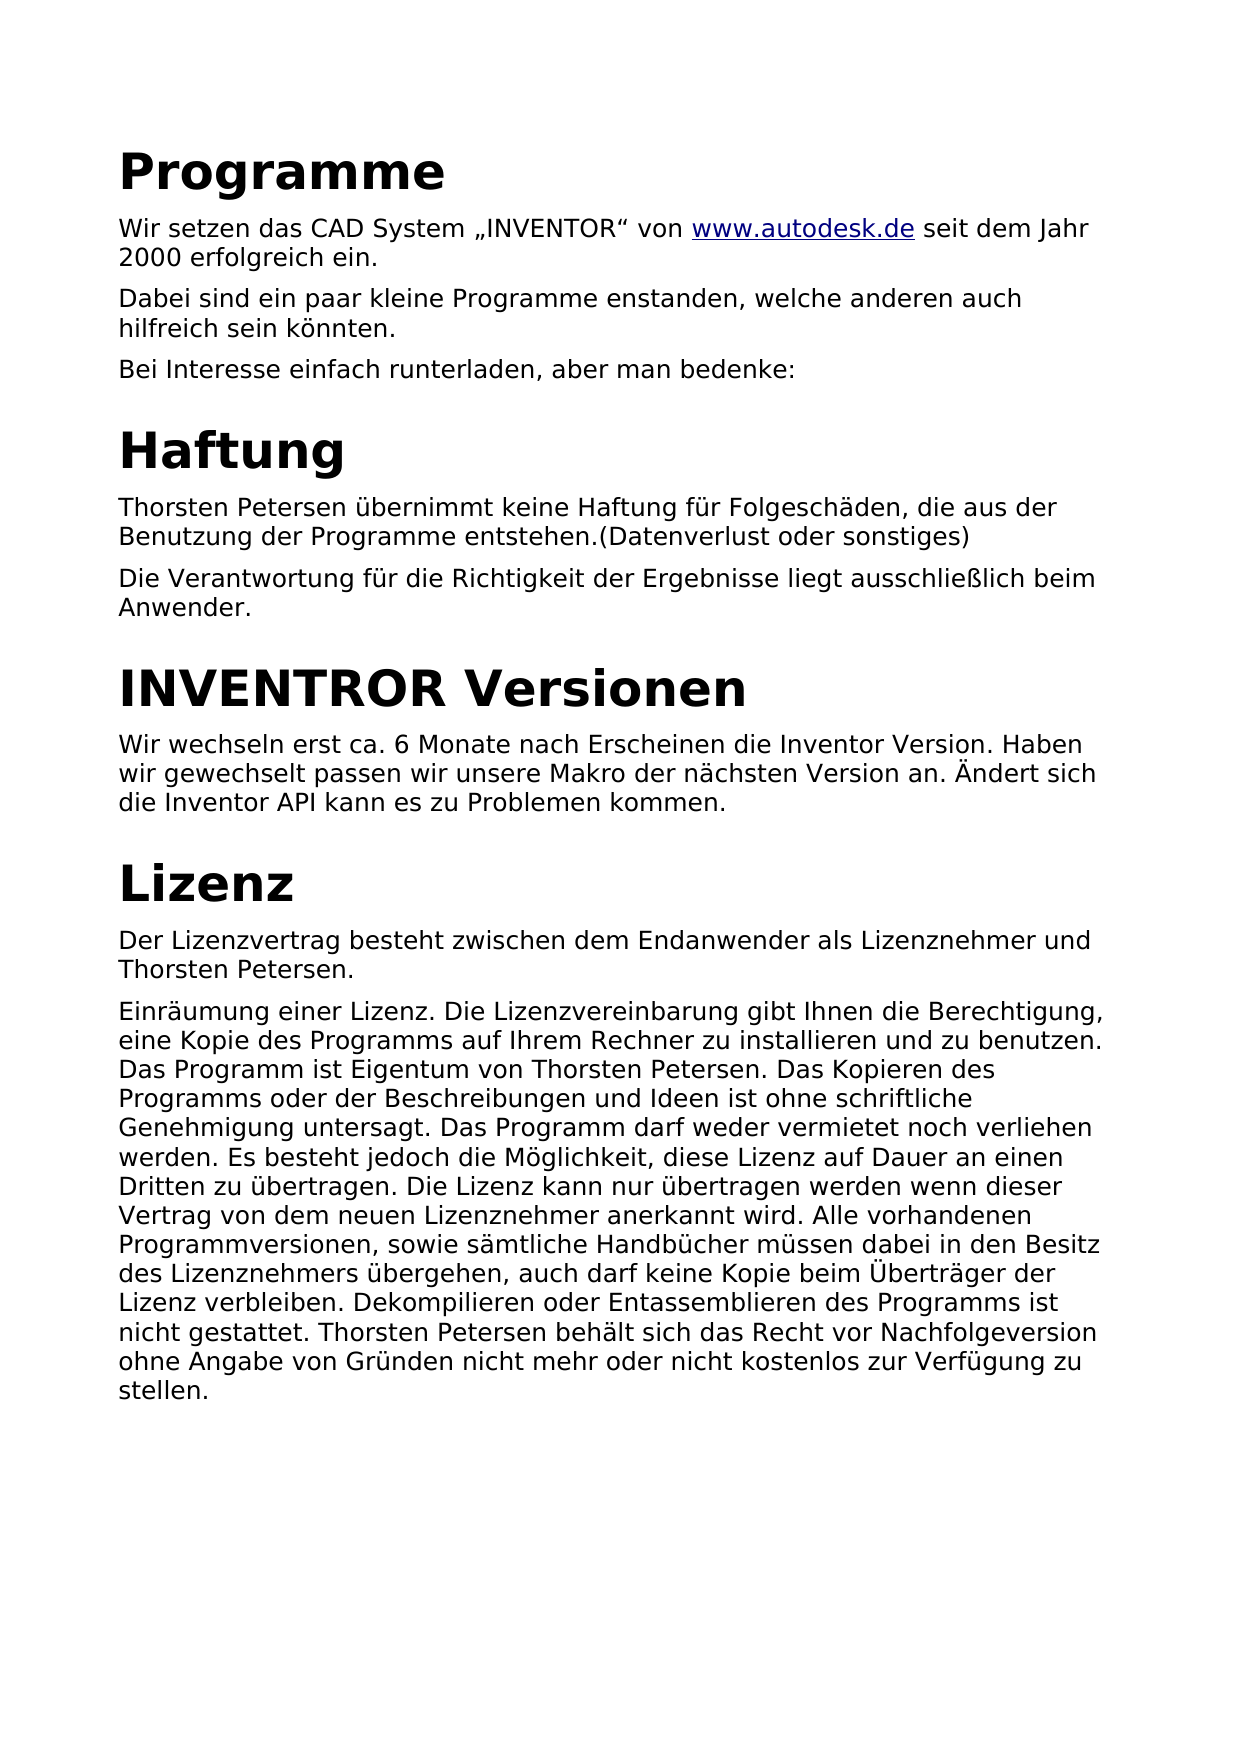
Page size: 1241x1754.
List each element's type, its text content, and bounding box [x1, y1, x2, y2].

text Thorsten Petersen übernimmt keine Haftung für Folgeschäden, die aus der Benutzung der Programme entstehen.(Datenverlust oder sonstiges) [118, 493, 1122, 551]
subtitle Lizenz [118, 855, 1122, 913]
subtitle INVENTROR Versionen [118, 659, 1122, 718]
text Dabei sind ein paar kleine Programme enstanden, welche anderen auch hilfreich sein könnten. [118, 285, 1122, 343]
text Der Lizenzvertrag besteht zwischen dem Endanwender als Lizenznehmer und Thorsten Petersen. [118, 926, 1122, 984]
text Wir setzen das CAD System „INVENTOR“ von www.autodesk.de seit dem Jahr 2000 erfolgreich ein. [118, 214, 1122, 272]
text Die Verantwortung für die Richtigkeit der Ergebnisse liegt ausschließlich beim Anwender. [118, 564, 1122, 622]
text Einräumung einer Lizenz. Die Lizenzvereinbarung gibt Ihnen die Berechtigung, eine Kopie des Programms auf Ihrem Rechner zu installieren und zu benutzen. Das Programm ist Eigentum von Thorsten Petersen. Das Kopieren des Programms oder der Beschreibungen und Ideen ist ohne schriftliche Genehmigung untersagt. Das Programm darf weder vermietet noch verliehen werden. Es besteht jedoch die Möglichkeit, diese Lizenz auf Dauer an einen Dritten zu übertragen. Die Lizenz kann nur übertragen werden wenn dieser Vertrag von dem neuen Lizenznehmer anerkannt wird. Alle vorhandenen Programmversionen, sowie sämtliche Handbücher müssen dabei in den Besitz des Lizenznehmers übergehen, auch darf keine Kopie beim Überträger der Lizenz verbleiben. Dekompilieren oder Entassemblieren des Programms ist nicht gestattet. Thorsten Petersen behält sich das Recht vor Nachfolgeversion ohne Angabe von Gründen nicht mehr oder nicht kostenlos zur Verfügung zu stellen. [118, 997, 1122, 1405]
text Wir wechseln erst ca. 6 Monate nach Erscheinen die Inventor Version. Haben wir gewechselt passen wir unsere Makro der nächsten Version an. Ändert sich die Inventor API kann es zu Problemen kommen. [118, 730, 1122, 818]
subtitle Programme [118, 143, 1122, 201]
subtitle Haftung [118, 422, 1122, 480]
text Bei Interesse einfach runterladen, aber man bedenke: [118, 356, 1122, 385]
